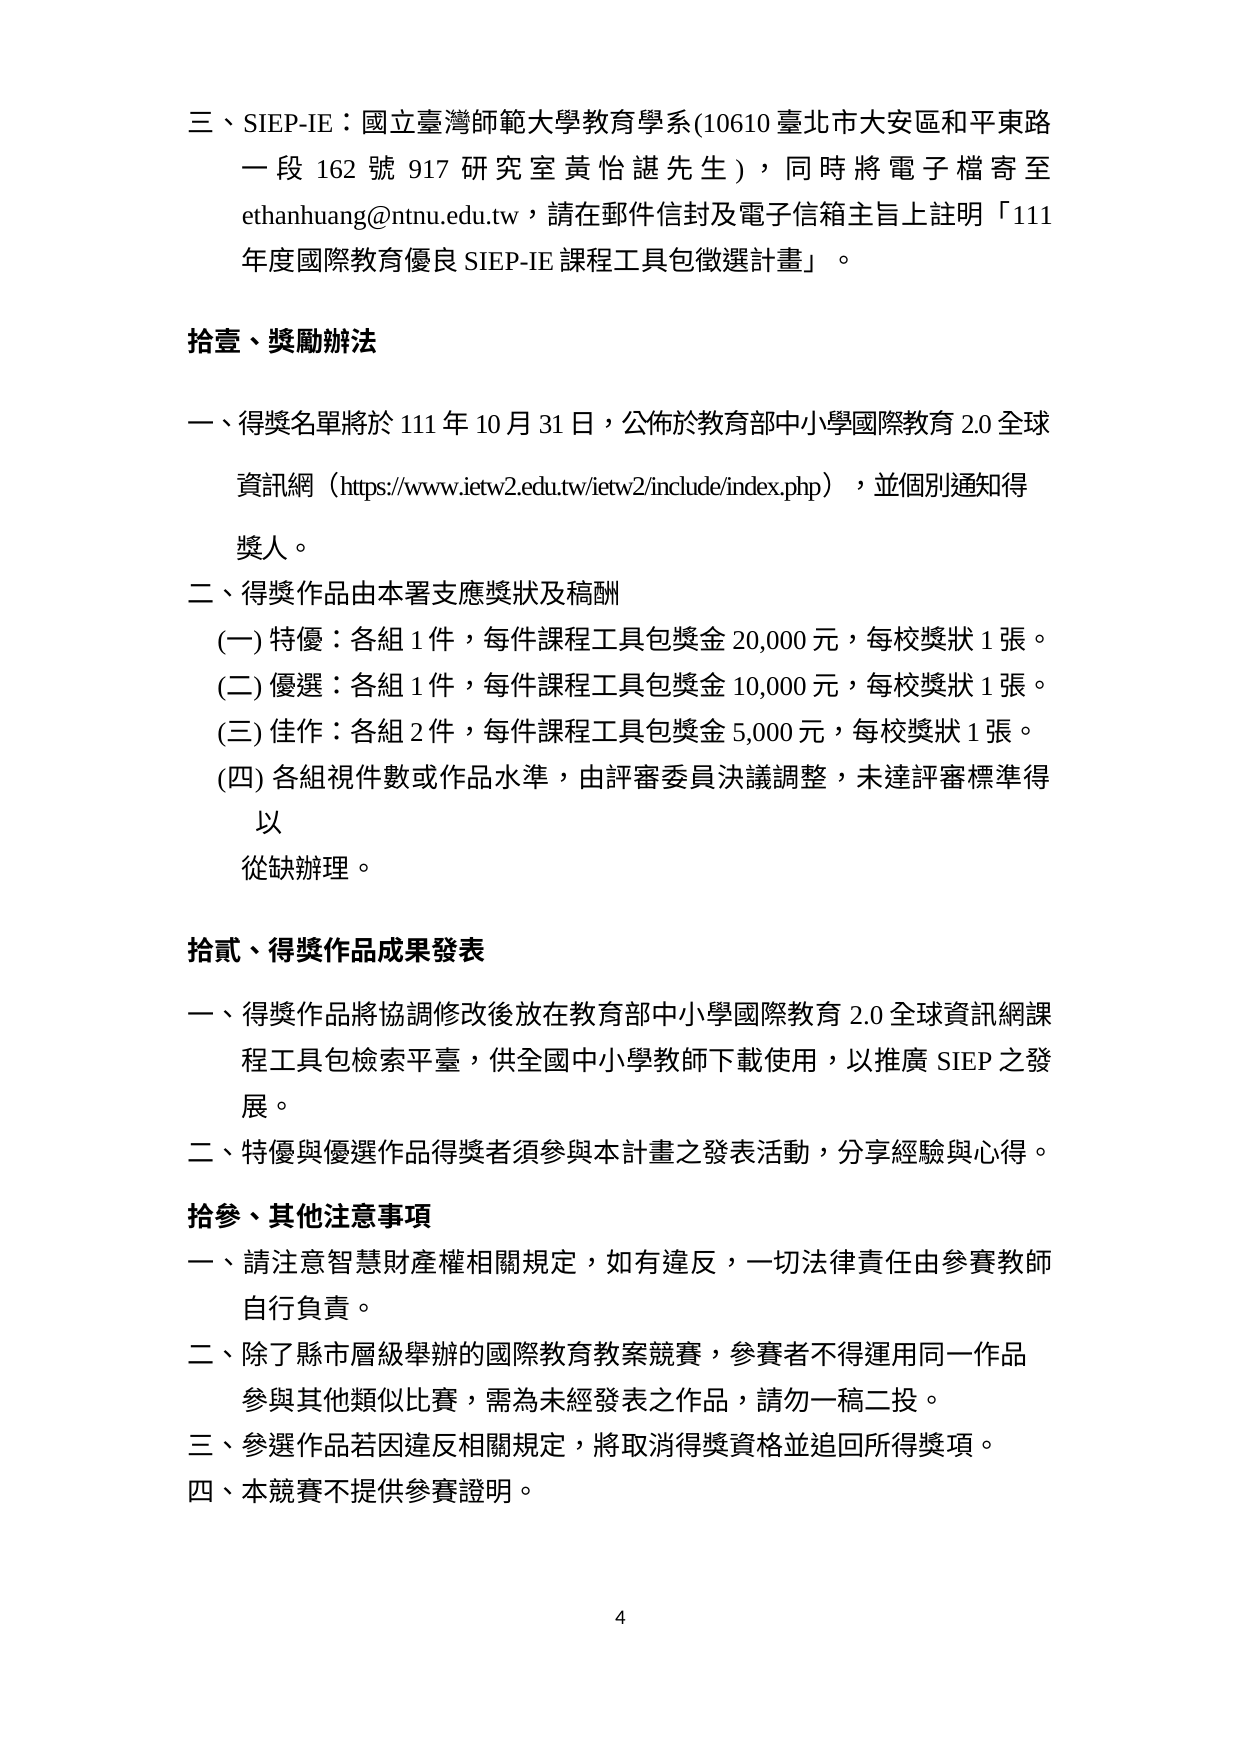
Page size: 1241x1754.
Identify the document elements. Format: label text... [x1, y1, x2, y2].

text (三) 佳作：各組2件，每件課程工具包獎金5,000元，每校獎狀1張。 [217, 704, 1128, 750]
text 一、得獎名單將於111年10月31日，公佈於教育部中小學國際教育2.0全球資訊網（https://www.ietw2.edu.tw/ietw2/include/index.php），並個別通知得獎人。 [187, 379, 1053, 567]
text (二) 優選：各組1件，每件課程工具包獎金10,000元，每校獎狀1張。 [217, 659, 1053, 704]
text 四、本競賽不提供參賽證明。 [187, 1465, 1053, 1511]
text (一) 特優：各組1件，每件課程工具包獎金20,000元，每校獎狀1張。 [217, 613, 1053, 659]
text 拾參、其他注意事項 [187, 1190, 1053, 1236]
text 從缺辦理。 [207, 842, 1053, 888]
text 一、請注意智慧財產權相關規定，如有違反，一切法律責任由參賽教師自行負責。 [187, 1236, 1053, 1327]
text 拾壹、獎勵辦法 [187, 298, 1053, 361]
text 二、除了縣市層級舉辦的國際教育教案競賽，參賽者不得運用同一作品參與其他類似比賽，需為未經發表之作品，請勿一稿二投。 [187, 1327, 1053, 1419]
text 一、得獎作品將協調修改後放在教育部中小學國際教育2.0全球資訊網課程工具包檢索平臺，供全國中小學教師下載使用，以推廣SIEP之發展。 [187, 988, 1053, 1125]
text 二、得獎作品由本署支應獎狀及稿酬 [187, 567, 1053, 613]
text 三、參選作品若因違反相關規定，將取消得獎資格並追回所得獎項。 [187, 1419, 1053, 1465]
text 拾貳、得獎作品成果發表 [187, 907, 1053, 969]
text 三、SIEP-IE：國立臺灣師範大學教育學系(10610臺北市大安區和平東路一段162號917研究室黃怡諶先生)，同時將電子檔寄至ethanhuang@ntnu.edu.tw，請在郵件信封及電子信箱主旨上註明「111年度國際教育優良SIEP-IE課程工具包徵選計畫」。 [187, 96, 1053, 279]
text (四) 各組視件數或作品水準，由評審委員決議調整，未達評審標準得以 [217, 750, 1053, 842]
text 二、特優與優選作品得獎者須參與本計畫之發表活動，分享經驗與心得。 [187, 1125, 1053, 1171]
